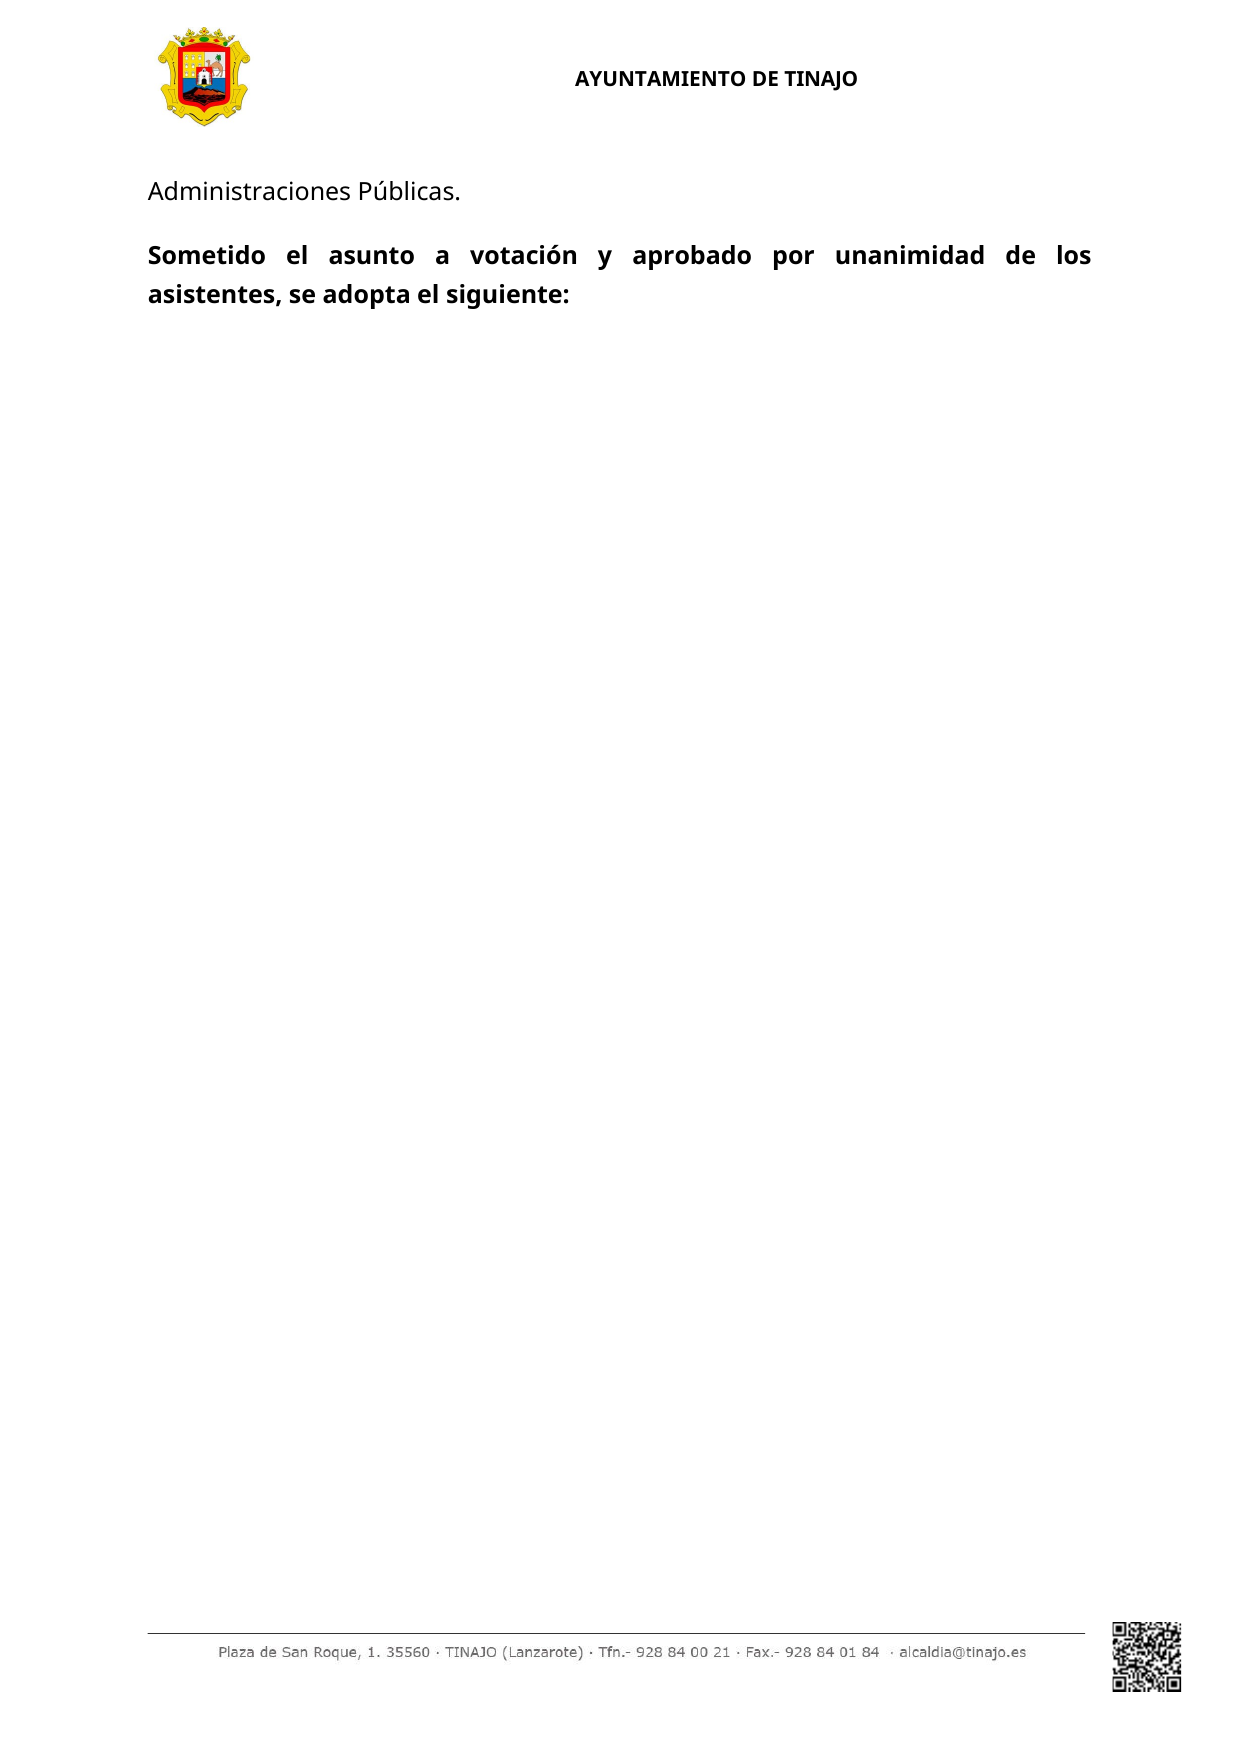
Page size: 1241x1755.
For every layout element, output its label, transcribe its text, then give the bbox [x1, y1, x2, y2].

text Sometido el asunto a votación y aprobado por unanimidad de los asistentes, se adopta el siguiente: [148, 238, 1093, 311]
text Administraciones Públicas. [148, 174, 1093, 208]
